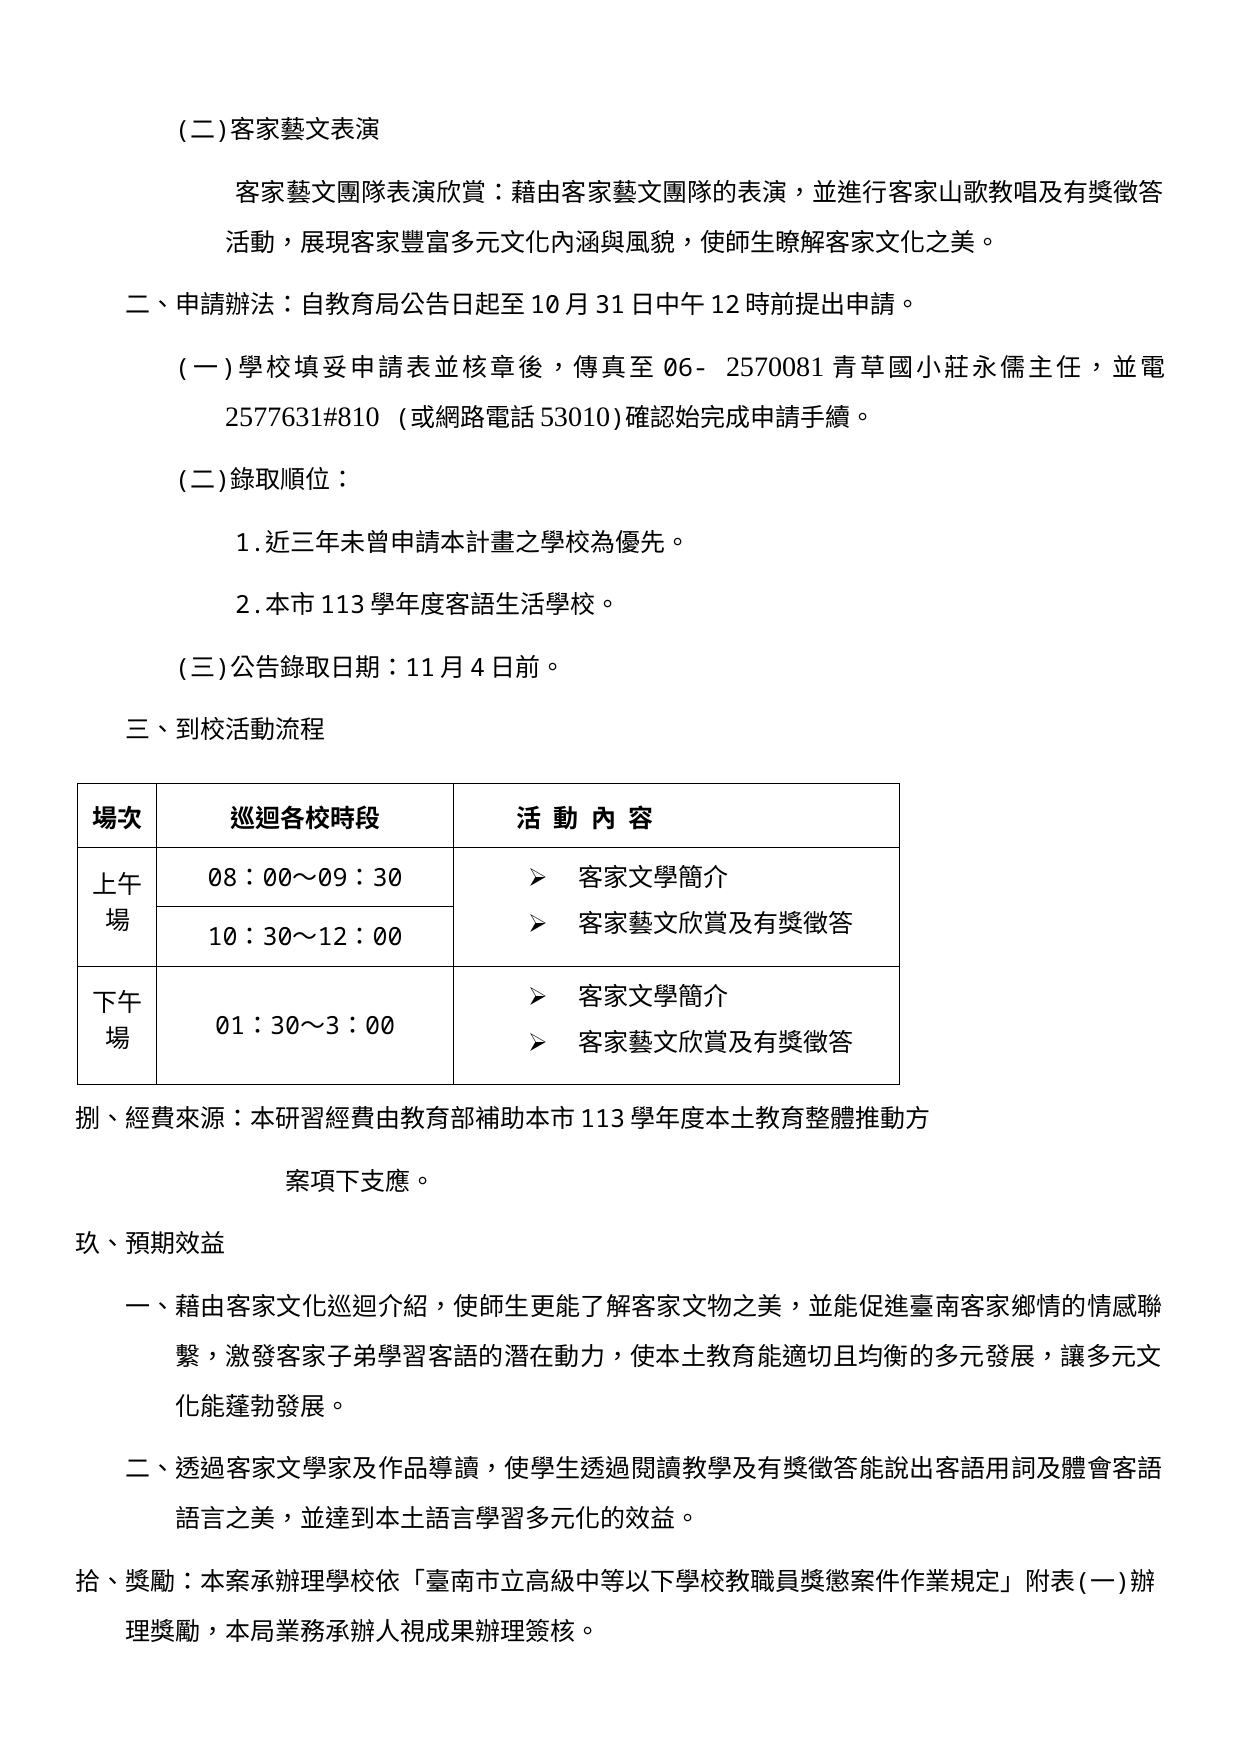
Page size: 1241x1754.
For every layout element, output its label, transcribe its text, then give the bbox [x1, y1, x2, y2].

text (三)公告錄取日期：11月4日前。 [175, 633, 1165, 683]
text 案項下支應。 [75, 1147, 1165, 1197]
table_header 活 動 內 容 [454, 784, 899, 847]
text 拾、獎勵：本案承辦理學校依「臺南市立高級中等以下學校教職員獎懲案件作業規定」附表(一)辦理獎勵，本局業務承辦人視成果辦理簽核。 [75, 1547, 1165, 1647]
text (二)客家藝文表演 [175, 96, 1165, 146]
table_cell 客家文學簡介 客家藝文欣賞及有獎徵答 [454, 967, 899, 1084]
text 捌、經費來源：本研習經費由教育部補助本市113學年度本土教育整體推動方 [75, 1085, 1165, 1135]
table_cell 上午場 [78, 848, 156, 966]
table_cell 10：30〜12：00 [157, 907, 453, 966]
text 1.近三年未曾申請本計畫之學校為優先。 [175, 508, 1165, 558]
table_cell 下午場 [78, 967, 156, 1084]
table_cell 08：00〜09：30 [157, 848, 453, 906]
text 一、藉由客家文化巡迴介紹，使師生更能了解客家文物之美，並能促進臺南客家鄉情的情感聯繫，激發客家子弟學習客語的潛在動力，使本土教育能適切且均衡的多元發展，讓多元文化能蓬勃發展。 [125, 1272, 1165, 1422]
table_cell 01：30〜3：00 [157, 967, 453, 1084]
text 玖、預期效益 [75, 1210, 1165, 1260]
table_header 巡迴各校時段 [157, 784, 453, 847]
table_cell 客家文學簡介 客家藝文欣賞及有獎徵答 [454, 848, 899, 966]
text 二、申請辦法：自教育局公告日起至10月31日中午12時前提出申請。 [125, 271, 1165, 321]
text 2.本市113學年度客語生活學校。 [175, 571, 1165, 621]
table_header 場次 [78, 784, 156, 847]
text (二)錄取順位： [175, 446, 1165, 496]
text 客家藝文團隊表演欣賞：藉由客家藝文團隊的表演，並進行客家山歌教唱及有獎徵答活動，展現客家豐富多元文化內涵與風貌，使師生瞭解客家文化之美。 [175, 158, 1165, 258]
text (一)學校填妥申請表並核章後，傳真至06- 2570081青草國小莊永儒主任，並電2577631#810 (或網路電話53010)確認始完成申請手續。 [175, 333, 1165, 433]
text 二、透過客家文學家及作品導讀，使學生透過閱讀教學及有獎徵答能說出客語用詞及體會客語語言之美，並達到本土語言學習多元化的效益。 [125, 1435, 1165, 1535]
text 三、到校活動流程 [125, 696, 1165, 746]
